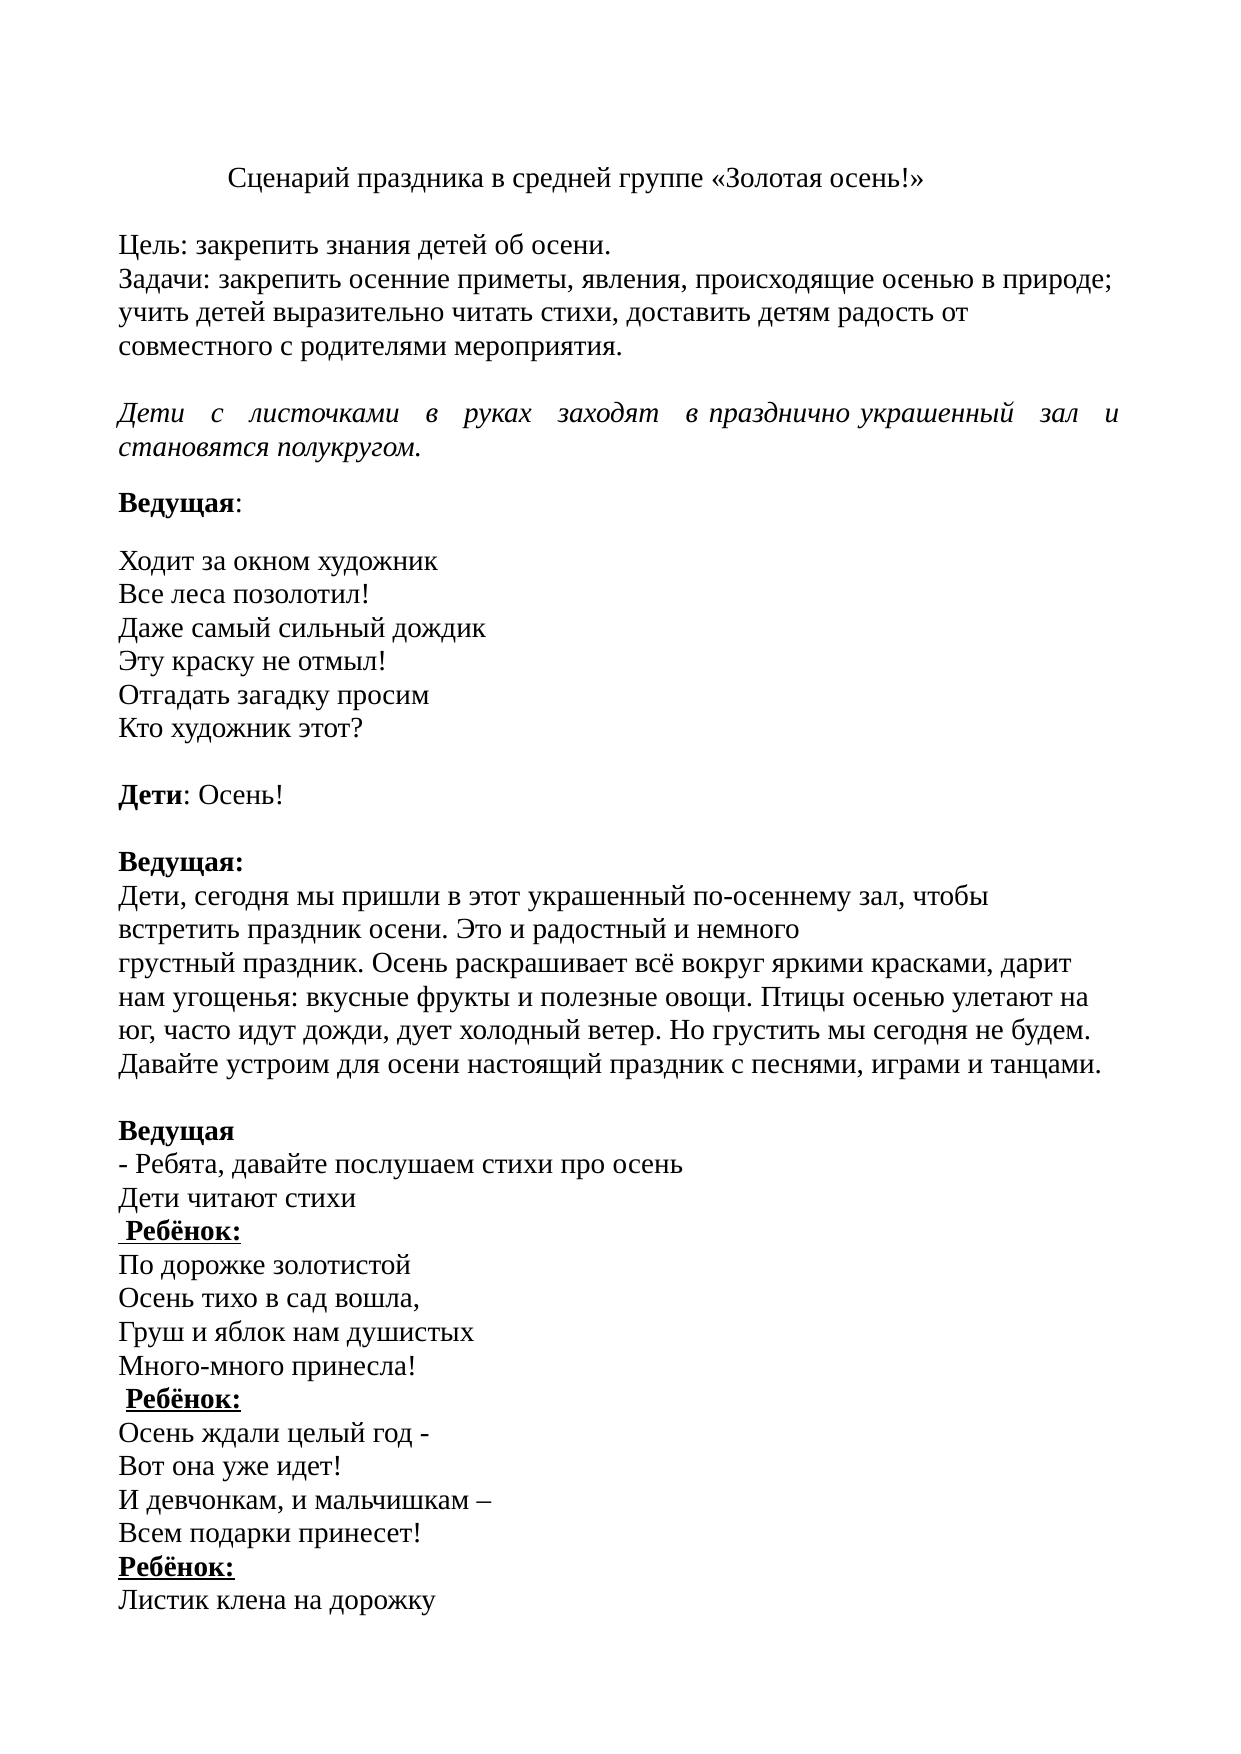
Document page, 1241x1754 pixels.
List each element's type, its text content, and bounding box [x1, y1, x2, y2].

text Дети, сегодня мы пришли в этот украшенный по-осеннему зал, чтобы встретить праздник осени. Это и радостный и немного грустный праздник. Осень раскрашивает всё вокруг яркими красками, дарит нам угощенья: вкусные фрукты и полезные овощи. Птицы осенью улетают на юг, часто идут дожди, дует холодный ветер. Но грустить мы сегодня не будем. Давайте устроим для осени настоящий праздник с песнями, играми и танцами. [118, 878, 1122, 1079]
text Листик клена на дорожку [118, 1582, 1122, 1616]
text - Ребята, давайте послушаем стихи про осень [118, 1146, 1122, 1180]
text Осень тихо в сад вошла, [118, 1281, 1122, 1314]
text Эту краску не отмыл! [118, 643, 1122, 677]
text Все леса позолотил! [118, 576, 1122, 610]
text Осень ждали целый год - [118, 1415, 1122, 1448]
text Дети с листочками в руках заходят в празднично украшенный зал и становятся полукругом. [118, 395, 1122, 462]
text Кто художник этот? [118, 710, 1122, 744]
text Сценарий праздника в средней группе «Золотая осень!» [118, 160, 1122, 194]
text Дети читают стихи [118, 1180, 1122, 1213]
text И девчонкам, и мальчишкам – [118, 1482, 1122, 1515]
text Ведущая: [118, 844, 1122, 878]
text Дети: Осень! [118, 777, 1122, 811]
text Цель: закрепить знания детей об осени. [118, 227, 1122, 261]
text Ходит за окном художник [118, 543, 1122, 576]
text Ребёнок: [118, 1381, 1122, 1415]
text Отгадать загадку просим [118, 677, 1122, 710]
text Ведущая: [118, 486, 1122, 519]
text Задачи: закрепить осенние приметы, явления, происходящие осенью в природе; учить детей выразительно читать стихи, доставить детям радость от совместного с родителями мероприятия. [118, 261, 1122, 362]
text Ведущая [118, 1113, 1122, 1146]
text Много-много принесла! [118, 1348, 1122, 1381]
text Ребёнок: [118, 1549, 1122, 1582]
text Даже самый сильный дождик [118, 610, 1122, 643]
text Всем подарки принесет! [118, 1515, 1122, 1549]
text Груш и яблок нам душистых [118, 1314, 1122, 1348]
text Вот она уже идет! [118, 1448, 1122, 1482]
text Ребёнок: [118, 1213, 1122, 1247]
text По дорожке золотистой [118, 1247, 1122, 1281]
